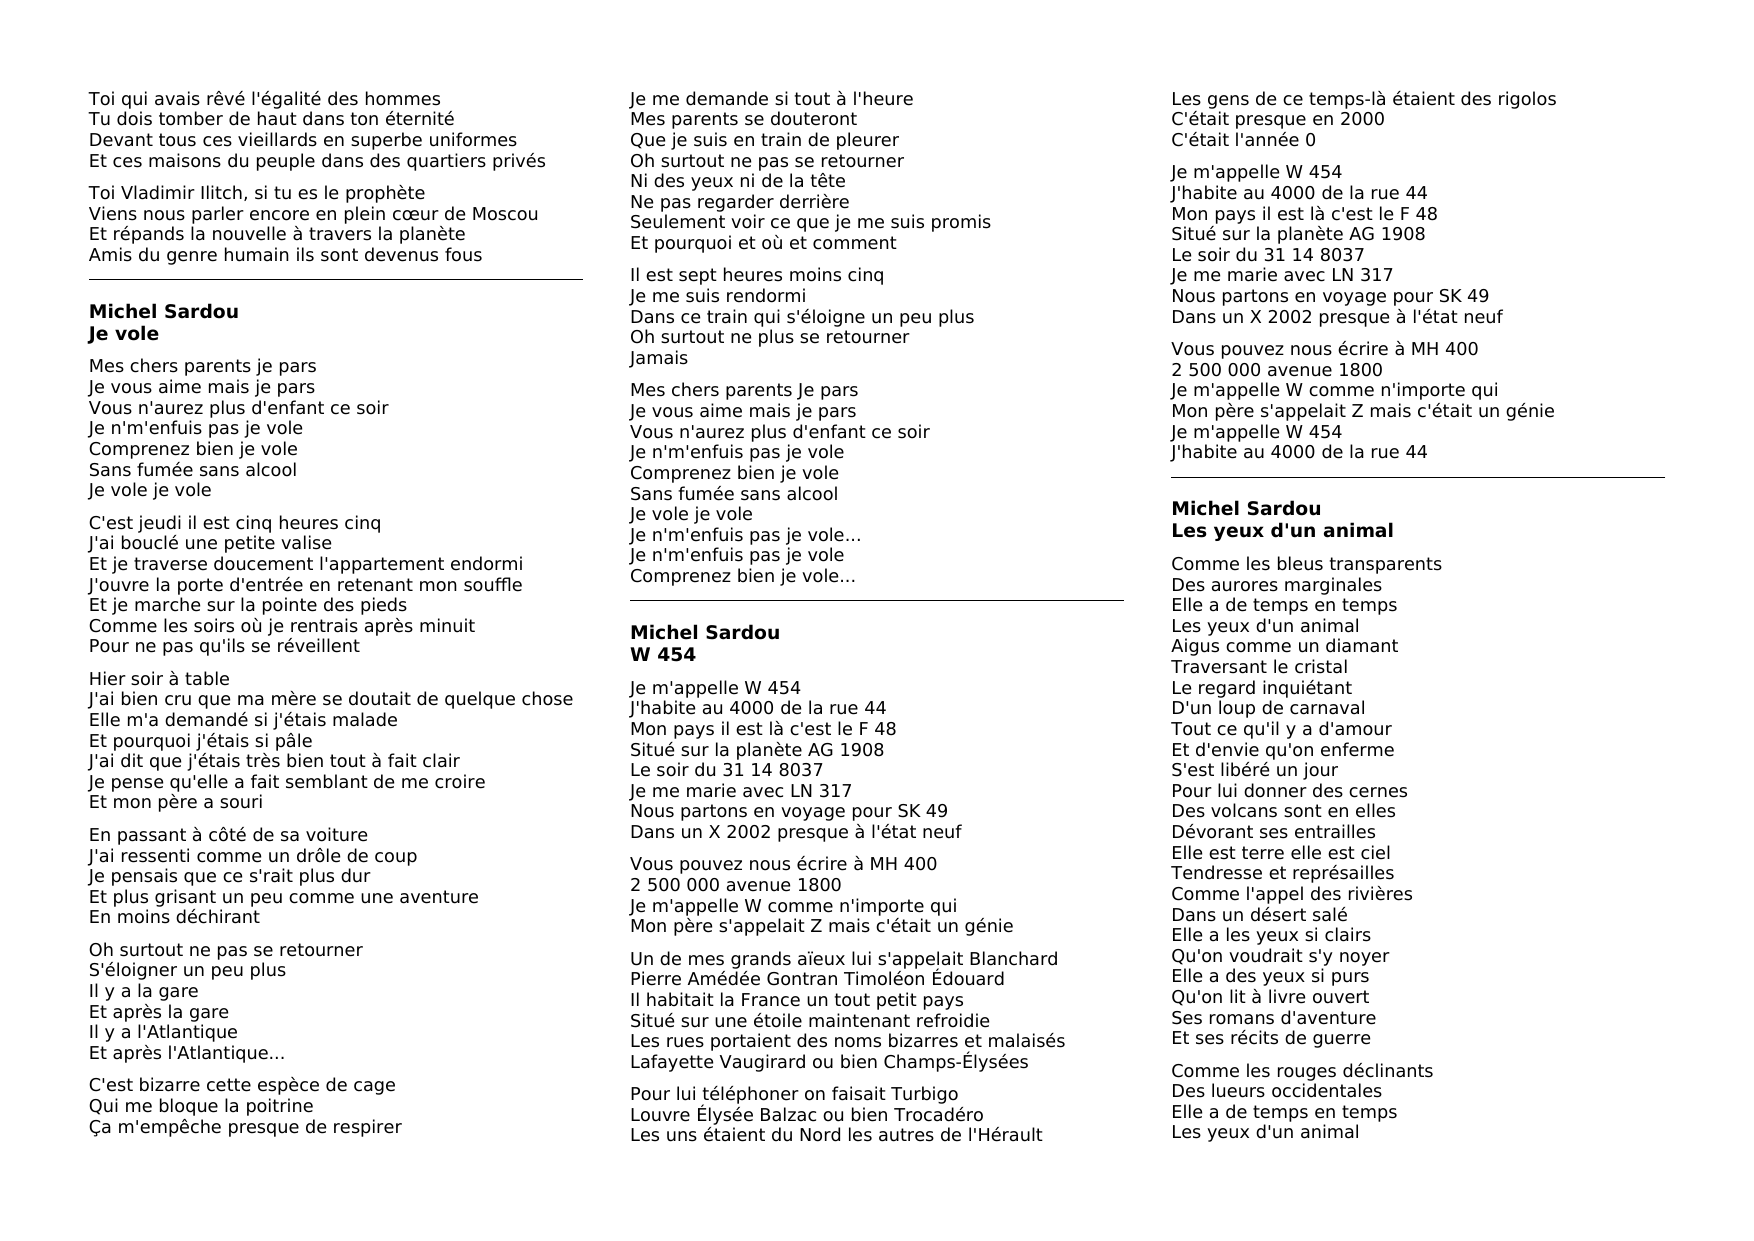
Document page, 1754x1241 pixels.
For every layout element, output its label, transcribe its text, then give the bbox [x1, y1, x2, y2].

text J'ouvre la porte d'entrée en retenant mon souffle [89, 574, 583, 595]
text Oh surtout ne pas se retourner [89, 940, 583, 960]
text Amis du genre humain ils sont devenus fous [89, 245, 583, 265]
text Nous partons en voyage pour SK 49 [630, 801, 1124, 822]
text 2 500 000 avenue 1800 [1171, 360, 1665, 380]
text S'est libéré un jour [1171, 760, 1665, 781]
text Je me marie avec LN 317 [1171, 265, 1665, 286]
text J'ai bouclé une petite valise [89, 533, 583, 554]
text S'éloigner un peu plus [89, 960, 583, 981]
text Ni des yeux ni de la tête [630, 171, 1124, 192]
text Que je suis en train de pleurer [630, 130, 1124, 151]
text Et après la gare [89, 1002, 583, 1022]
text Michel Sardou [89, 301, 583, 323]
text Comme l'appel des rivières [1171, 884, 1665, 904]
text Je pensais que ce s'rait plus dur [89, 866, 583, 887]
text Elle est terre elle est ciel [1171, 843, 1665, 863]
text Sans fumée sans alcool [630, 483, 1124, 504]
text Situé sur la planète AG 1908 [1171, 224, 1665, 245]
text Nous partons en voyage pour SK 49 [1171, 286, 1665, 307]
text Il y a l'Atlantique [89, 1022, 583, 1043]
text Dans ce train qui s'éloigne un peu plus [630, 307, 1124, 327]
text Elle a des yeux si purs [1171, 966, 1665, 987]
text Et ces maisons du peuple dans des quartiers privés [89, 151, 583, 171]
text Je vous aime mais je pars [630, 401, 1124, 422]
text Oh surtout ne plus se retourner [630, 327, 1124, 348]
text Elle a de temps en temps [1171, 1102, 1665, 1122]
text Ça m'empêche presque de respirer [89, 1117, 583, 1137]
text Et mon père a souri [89, 792, 583, 813]
text Il y a la gare [89, 981, 583, 1002]
text J'habite au 4000 de la rue 44 [1171, 183, 1665, 203]
text Dévorant ses entrailles [1171, 822, 1665, 843]
text Tout ce qu'il y a d'amour [1171, 719, 1665, 739]
text Ses romans d'aventure [1171, 1008, 1665, 1028]
text Et je marche sur la pointe des pieds [89, 595, 583, 616]
text Ne pas regarder derrière [630, 192, 1124, 212]
text Comme les bleus transparents [1171, 554, 1665, 574]
text Le regard inquiétant [1171, 678, 1665, 698]
text Comme les rouges déclinants [1171, 1061, 1665, 1081]
text Les uns étaient du Nord les autres de l'Hérault [630, 1125, 1124, 1146]
text Tu dois tomber de haut dans ton éternité [89, 109, 583, 130]
text Les yeux d'un animal [1171, 616, 1665, 636]
text Sans fumée sans alcool [89, 459, 583, 480]
text C'était presque en 2000 [1171, 109, 1665, 130]
text Toi qui avais rêvé l'égalité des hommes [89, 89, 583, 109]
text Michel Sardou [1171, 498, 1665, 520]
text Pour lui téléphoner on faisait Turbigo [630, 1084, 1124, 1105]
text Mes parents se douteront [630, 109, 1124, 130]
text Pour lui donner des cernes [1171, 781, 1665, 801]
text Des volcans sont en elles [1171, 801, 1665, 822]
text Les yeux d'un animal [1171, 520, 1665, 542]
text Pour ne pas qu'ils se réveillent [89, 636, 583, 657]
text Je m'appelle W comme n'importe qui [630, 896, 1124, 916]
text Et je traverse doucement l'appartement endormi [89, 554, 583, 574]
text Qu'on lit à livre ouvert [1171, 987, 1665, 1008]
text Je vole je vole [630, 504, 1124, 525]
text Qui me bloque la poitrine [89, 1096, 583, 1117]
text Et d'envie qu'on enferme [1171, 739, 1665, 760]
text Les rues portaient des noms bizarres et malaisés [630, 1031, 1124, 1052]
text Michel Sardou [630, 622, 1124, 644]
text Un de mes grands aïeux lui s'appelait Blanchard [630, 949, 1124, 969]
text W 454 [630, 644, 1124, 666]
text Je pense qu'elle a fait semblant de me croire [89, 772, 583, 792]
text Il est sept heures moins cinq [630, 265, 1124, 286]
text Comprenez bien je vole... [630, 566, 1124, 587]
text Je m'appelle W 454 [630, 678, 1124, 698]
text Seulement voir ce que je me suis promis [630, 212, 1124, 233]
text Et pourquoi et où et comment [630, 233, 1124, 254]
text Les yeux d'un animal [1171, 1122, 1665, 1143]
text 2 500 000 avenue 1800 [630, 875, 1124, 896]
text Mon père s'appelait Z mais c'était un génie [630, 916, 1124, 937]
text Il habitait la France un tout petit pays [630, 990, 1124, 1011]
text Et répands la nouvelle à travers la planète [89, 224, 583, 245]
text Le soir du 31 14 8037 [630, 760, 1124, 781]
text Et plus grisant un peu comme une aventure [89, 887, 583, 907]
text Mon pays il est là c'est le F 48 [1171, 203, 1665, 224]
text Traversant le cristal [1171, 657, 1665, 678]
text Je me demande si tout à l'heure [630, 89, 1124, 109]
text Jamais [630, 348, 1124, 368]
text Situé sur la planète AG 1908 [630, 739, 1124, 760]
text Je me suis rendormi [630, 286, 1124, 307]
text J'habite au 4000 de la rue 44 [1171, 442, 1665, 463]
text Pierre Amédée Gontran Timoléon Édouard [630, 969, 1124, 990]
text Comprenez bien je vole [630, 463, 1124, 483]
text Comprenez bien je vole [89, 439, 583, 459]
text Elle a les yeux si clairs [1171, 925, 1665, 946]
text J'habite au 4000 de la rue 44 [630, 698, 1124, 719]
text Des aurores marginales [1171, 574, 1665, 595]
text Mon père s'appelait Z mais c'était un génie [1171, 401, 1665, 422]
text Tendresse et représailles [1171, 863, 1665, 884]
text Je n'm'enfuis pas je vole [89, 418, 583, 439]
text Et après l'Atlantique... [89, 1043, 583, 1063]
text Le soir du 31 14 8037 [1171, 245, 1665, 265]
text Et pourquoi j'étais si pâle [89, 731, 583, 751]
text Toi Vladimir Ilitch, si tu es le prophète [89, 183, 583, 203]
text Vous pouvez nous écrire à MH 400 [1171, 339, 1665, 360]
text Oh surtout ne pas se retourner [630, 151, 1124, 171]
text Mon pays il est là c'est le F 48 [630, 719, 1124, 739]
text C'est jeudi il est cinq heures cinq [89, 513, 583, 533]
text Viens nous parler encore en plein cœur de Moscou [89, 203, 583, 224]
text Je vole [89, 323, 583, 345]
text Vous n'aurez plus d'enfant ce soir [630, 422, 1124, 442]
text Je m'appelle W 454 [1171, 422, 1665, 442]
text Et ses récits de guerre [1171, 1028, 1665, 1049]
text En moins déchirant [89, 907, 583, 928]
text Dans un X 2002 presque à l'état neuf [630, 822, 1124, 843]
text Aigus comme un diamant [1171, 636, 1665, 657]
text Je m'appelle W comme n'importe qui [1171, 380, 1665, 401]
text Mes chers parents Je pars [630, 380, 1124, 401]
text Qu'on voudrait s'y noyer [1171, 946, 1665, 966]
text Elle m'a demandé si j'étais malade [89, 710, 583, 731]
text Situé sur une étoile maintenant refroidie [630, 1011, 1124, 1031]
text Je n'm'enfuis pas je vole... [630, 525, 1124, 545]
text Je vole je vole [89, 480, 583, 501]
text J'ai ressenti comme un drôle de coup [89, 846, 583, 866]
text Je n'm'enfuis pas je vole [630, 442, 1124, 463]
text Lafayette Vaugirard ou bien Champs-Élysées [630, 1052, 1124, 1072]
text Louvre Élysée Balzac ou bien Trocadéro [630, 1105, 1124, 1125]
text J'ai bien cru que ma mère se doutait de quelque chose [89, 689, 583, 710]
text C'était l'année 0 [1171, 130, 1665, 151]
text D'un loup de carnaval [1171, 698, 1665, 719]
text Dans un X 2002 presque à l'état neuf [1171, 307, 1665, 327]
text J'ai dit que j'étais très bien tout à fait clair [89, 751, 583, 772]
text Elle a de temps en temps [1171, 595, 1665, 616]
text Hier soir à table [89, 669, 583, 689]
text Mes chers parents je pars [89, 356, 583, 377]
text Je m'appelle W 454 [1171, 162, 1665, 183]
text Comme les soirs où je rentrais après minuit [89, 616, 583, 636]
text C'est bizarre cette espèce de cage [89, 1075, 583, 1096]
text Devant tous ces vieillards en superbe uniformes [89, 130, 583, 151]
text Vous pouvez nous écrire à MH 400 [630, 854, 1124, 875]
text En passant à côté de sa voiture [89, 825, 583, 846]
text Les gens de ce temps-là étaient des rigolos [1171, 89, 1665, 109]
text Je me marie avec LN 317 [630, 781, 1124, 801]
text Je n'm'enfuis pas je vole [630, 545, 1124, 566]
text Dans un désert salé [1171, 904, 1665, 925]
text Je vous aime mais je pars [89, 377, 583, 398]
text Des lueurs occidentales [1171, 1081, 1665, 1102]
text Vous n'aurez plus d'enfant ce soir [89, 398, 583, 418]
